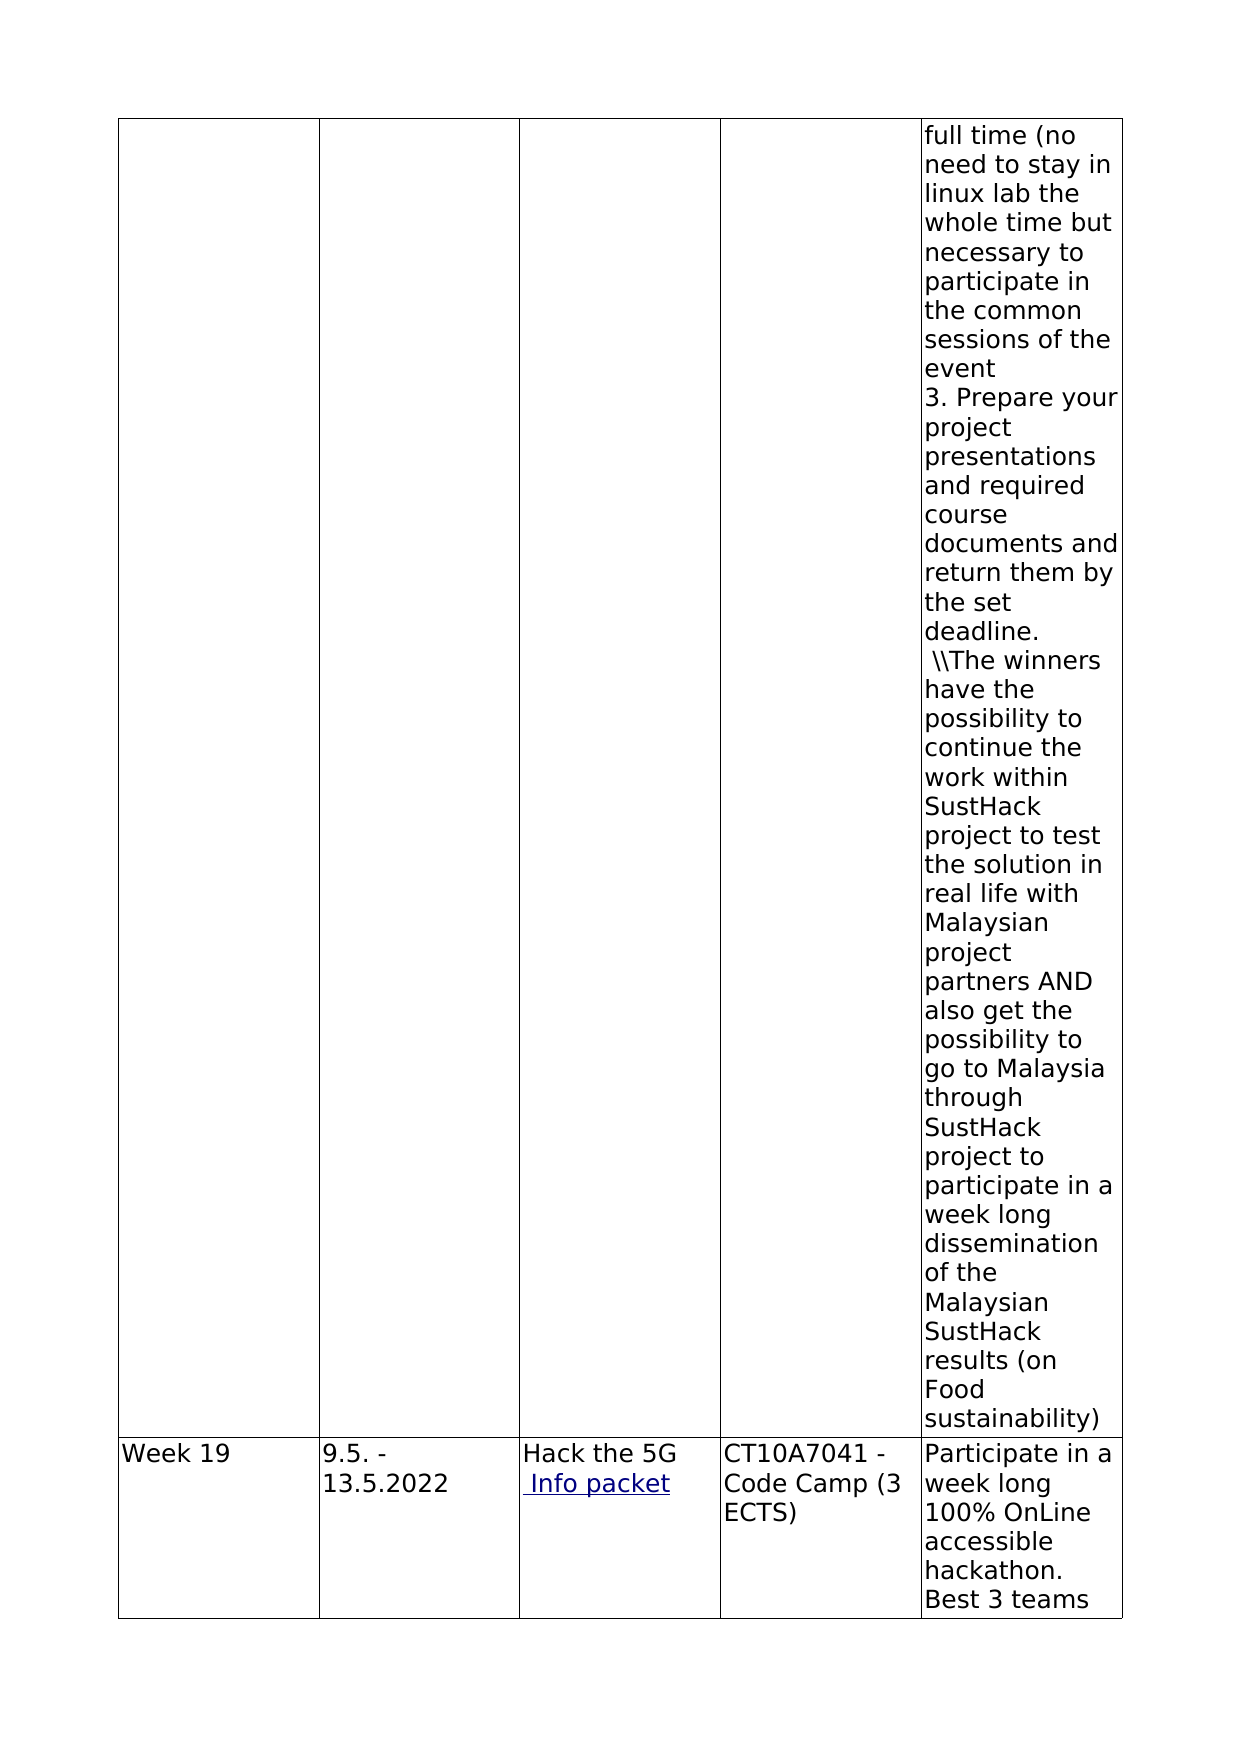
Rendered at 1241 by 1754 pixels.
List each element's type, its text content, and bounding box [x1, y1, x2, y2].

table_cell full time (no need to stay in linux lab the whole time but necessary to participate in the common sessions of the event 3. Prepare your project presentations and required course documents and return them by the set deadline. \\The winners have the possibility to continue the work within SustHack project to test the solution in real life with Malaysian project partners AND also get the possibility to go to Malaysia through SustHack project to participate in a week long dissemination of the Malaysian SustHack results (on Food sustainability) [922, 119, 1122, 1437]
table_cell Week 19 [119, 1438, 319, 1617]
table_cell [520, 119, 720, 1437]
table_cell Participate in a week long 100% OnLine accessible hackathon. Best 3 teams [922, 1438, 1122, 1617]
table_cell [119, 119, 319, 1437]
table_cell 9.5. - 13.5.2022 [320, 1438, 519, 1617]
table_cell Hack the 5G Info packet [520, 1438, 720, 1617]
table_cell [320, 119, 519, 1437]
table_cell [721, 119, 921, 1437]
table_cell CT10A7041 - Code Camp (3 ECTS) [721, 1438, 921, 1617]
